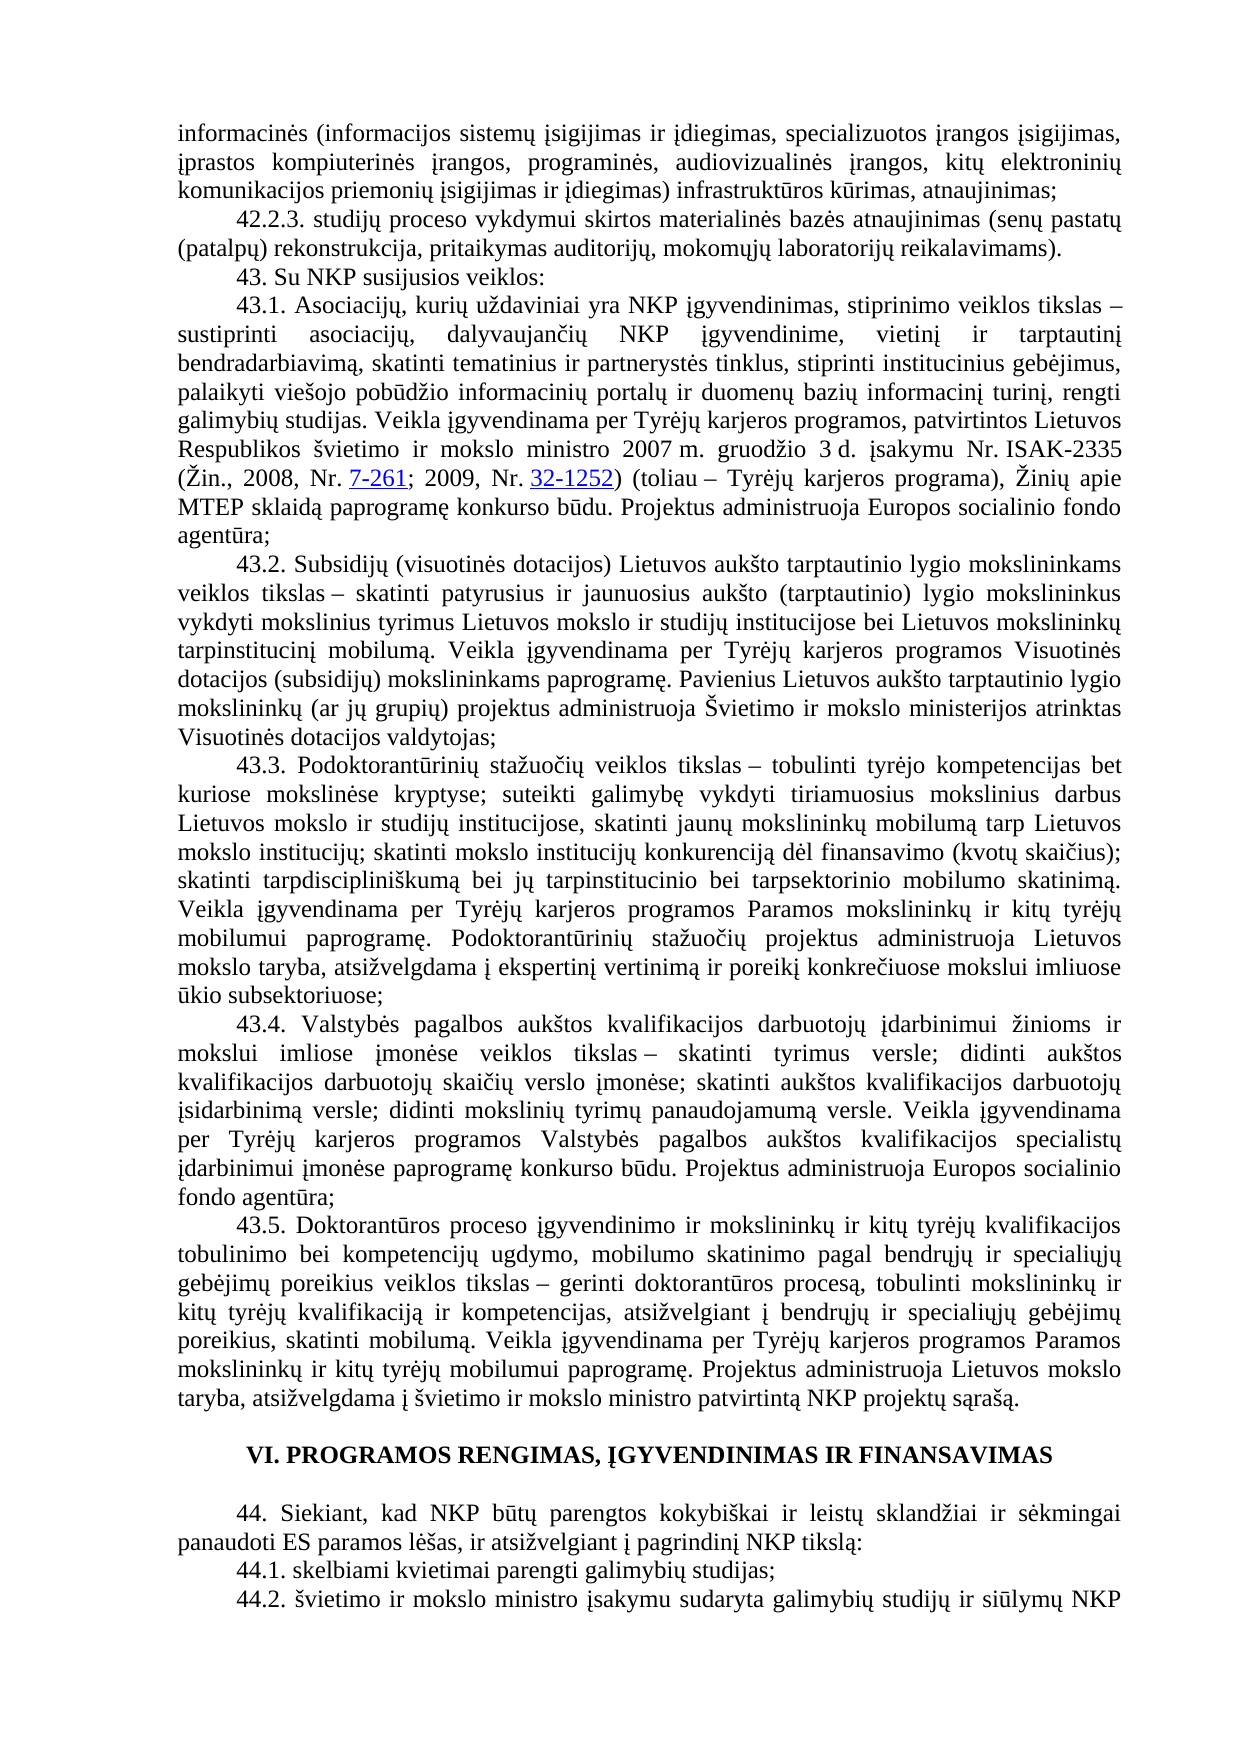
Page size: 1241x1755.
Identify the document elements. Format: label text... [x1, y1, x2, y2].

text 44. Siekiant, kad NKP būtų parengtos kokybiškai ir leistų sklandžiai ir sėkmingai panaudoti ES paramos lėšas, ir atsižvelgiant į pagrindinį NKP tikslą: [177, 1498, 1122, 1556]
text 43.1. Asociacijų, kurių uždaviniai yra NKP įgyvendinimas, stiprinimo veiklos tikslas – sustiprinti asociacijų, dalyvaujančių NKP įgyvendinime, vietinį ir tarptautinį bendradarbiavimą, skatinti tematinius ir partnerystės tinklus, stiprinti institucinius gebėjimus, palaikyti viešojo pobūdžio informacinių portalų ir duomenų bazių informacinį turinį, rengti galimybių studijas. Veikla įgyvendinama per Tyrėjų karjeros programos, patvirtintos Lietuvos Respublikos švietimo ir mokslo ministro 2007 m. gruodžio 3 d. įsakymu Nr. ISAK-2335 (Žin., 2008, Nr. 7-261; 2009, Nr. 32-1252) (toliau – Tyrėjų karjeros programa), Žinių apie MTEP sklaidą paprogramę konkurso būdu. Projektus administruoja Europos socialinio fondo agentūra; [177, 291, 1122, 549]
text informacinės (informacijos sistemų įsigijimas ir įdiegimas, specializuotos įrangos įsigijimas, įprastos kompiuterinės įrangos, programinės, audiovizualinės įrangos, kitų elektroninių komunikacijos priemonių įsigijimas ir įdiegimas) infrastruktūros kūrimas, atnaujinimas; [177, 118, 1122, 204]
text 43.3. Podoktorantūrinių stažuočių veiklos tikslas – tobulinti tyrėjo kompetencijas bet kuriose mokslinėse kryptyse; suteikti galimybę vykdyti tiriamuosius mokslinius darbus Lietuvos mokslo ir studijų institucijose, skatinti jaunų mokslininkų mobilumą tarp Lietuvos mokslo institucijų; skatinti mokslo institucijų konkurenciją dėl finansavimo (kvotų skaičius); skatinti tarpdiscipliniškumą bei jų tarpinstitucinio bei tarpsektorinio mobilumo skatinimą. Veikla įgyvendinama per Tyrėjų karjeros programos Paramos mokslininkų ir kitų tyrėjų mobilumui paprogramę. Podoktorantūrinių stažuočių projektus administruoja Lietuvos mokslo taryba, atsižvelgdama į ekspertinį vertinimą ir poreikį konkrečiuose mokslui imliuose ūkio subsektoriuose; [177, 751, 1122, 1009]
text 43.5. Doktorantūros proceso įgyvendinimo ir mokslininkų ir kitų tyrėjų kvalifikacijos tobulinimo bei kompetencijų ugdymo, mobilumo skatinimo pagal bendrųjų ir specialiųjų gebėjimų poreikius veiklos tikslas – gerinti doktorantūros procesą, tobulinti mokslininkų ir kitų tyrėjų kvalifikaciją ir kompetencijas, atsižvelgiant į bendrųjų ir specialiųjų gebėjimų poreikius, skatinti mobilumą. Veikla įgyvendinama per Tyrėjų karjeros programos Paramos mokslininkų ir kitų tyrėjų mobilumui paprogramę. Projektus administruoja Lietuvos mokslo taryba, atsižvelgdama į švietimo ir mokslo ministro patvirtintą NKP projektų sąrašą. [177, 1211, 1122, 1412]
text 43. Su NKP susijusios veiklos: [177, 262, 1122, 291]
text 43.4. Valstybės pagalbos aukštos kvalifikacijos darbuotojų įdarbinimui žinioms ir mokslui imliose įmonėse veiklos tikslas – skatinti tyrimus versle; didinti aukštos kvalifikacijos darbuotojų skaičių verslo įmonėse; skatinti aukštos kvalifikacijos darbuotojų įsidarbinimą versle; didinti mokslinių tyrimų panaudojamumą versle. Veikla įgyvendinama per Tyrėjų karjeros programos Valstybės pagalbos aukštos kvalifikacijos specialistų įdarbinimui įmonėse paprogramę konkurso būdu. Projektus administruoja Europos socialinio fondo agentūra; [177, 1009, 1122, 1211]
text 43.2. Subsidijų (visuotinės dotacijos) Lietuvos aukšto tarptautinio lygio mokslininkams veiklos tikslas – skatinti patyrusius ir jaunuosius aukšto (tarptautinio) lygio mokslininkus vykdyti mokslinius tyrimus Lietuvos mokslo ir studijų institucijose bei Lietuvos mokslininkų tarpinstitucinį mobilumą. Veikla įgyvendinama per Tyrėjų karjeros programos Visuotinės dotacijos (subsidijų) mokslininkams paprogramę. Pavienius Lietuvos aukšto tarptautinio lygio mokslininkų (ar jų grupių) projektus administruoja Švietimo ir mokslo ministerijos atrinktas Visuotinės dotacijos valdytojas; [177, 549, 1122, 751]
text 44.1. skelbiami kvietimai parengti galimybių studijas; [177, 1556, 1122, 1584]
text 42.2.3. studijų proceso vykdymui skirtos materialinės bazės atnaujinimas (senų pastatų (patalpų) rekonstrukcija, pritaikymas auditorijų, mokomųjų laboratorijų reikalavimams). [177, 204, 1122, 262]
text VI. PROGRAMOS RENGIMAS, ĮGYVENDINIMAS IR FINANSAVIMAS [177, 1441, 1122, 1469]
text 44.2. švietimo ir mokslo ministro įsakymu sudaryta galimybių studijų ir siūlymų NKP [177, 1584, 1122, 1613]
